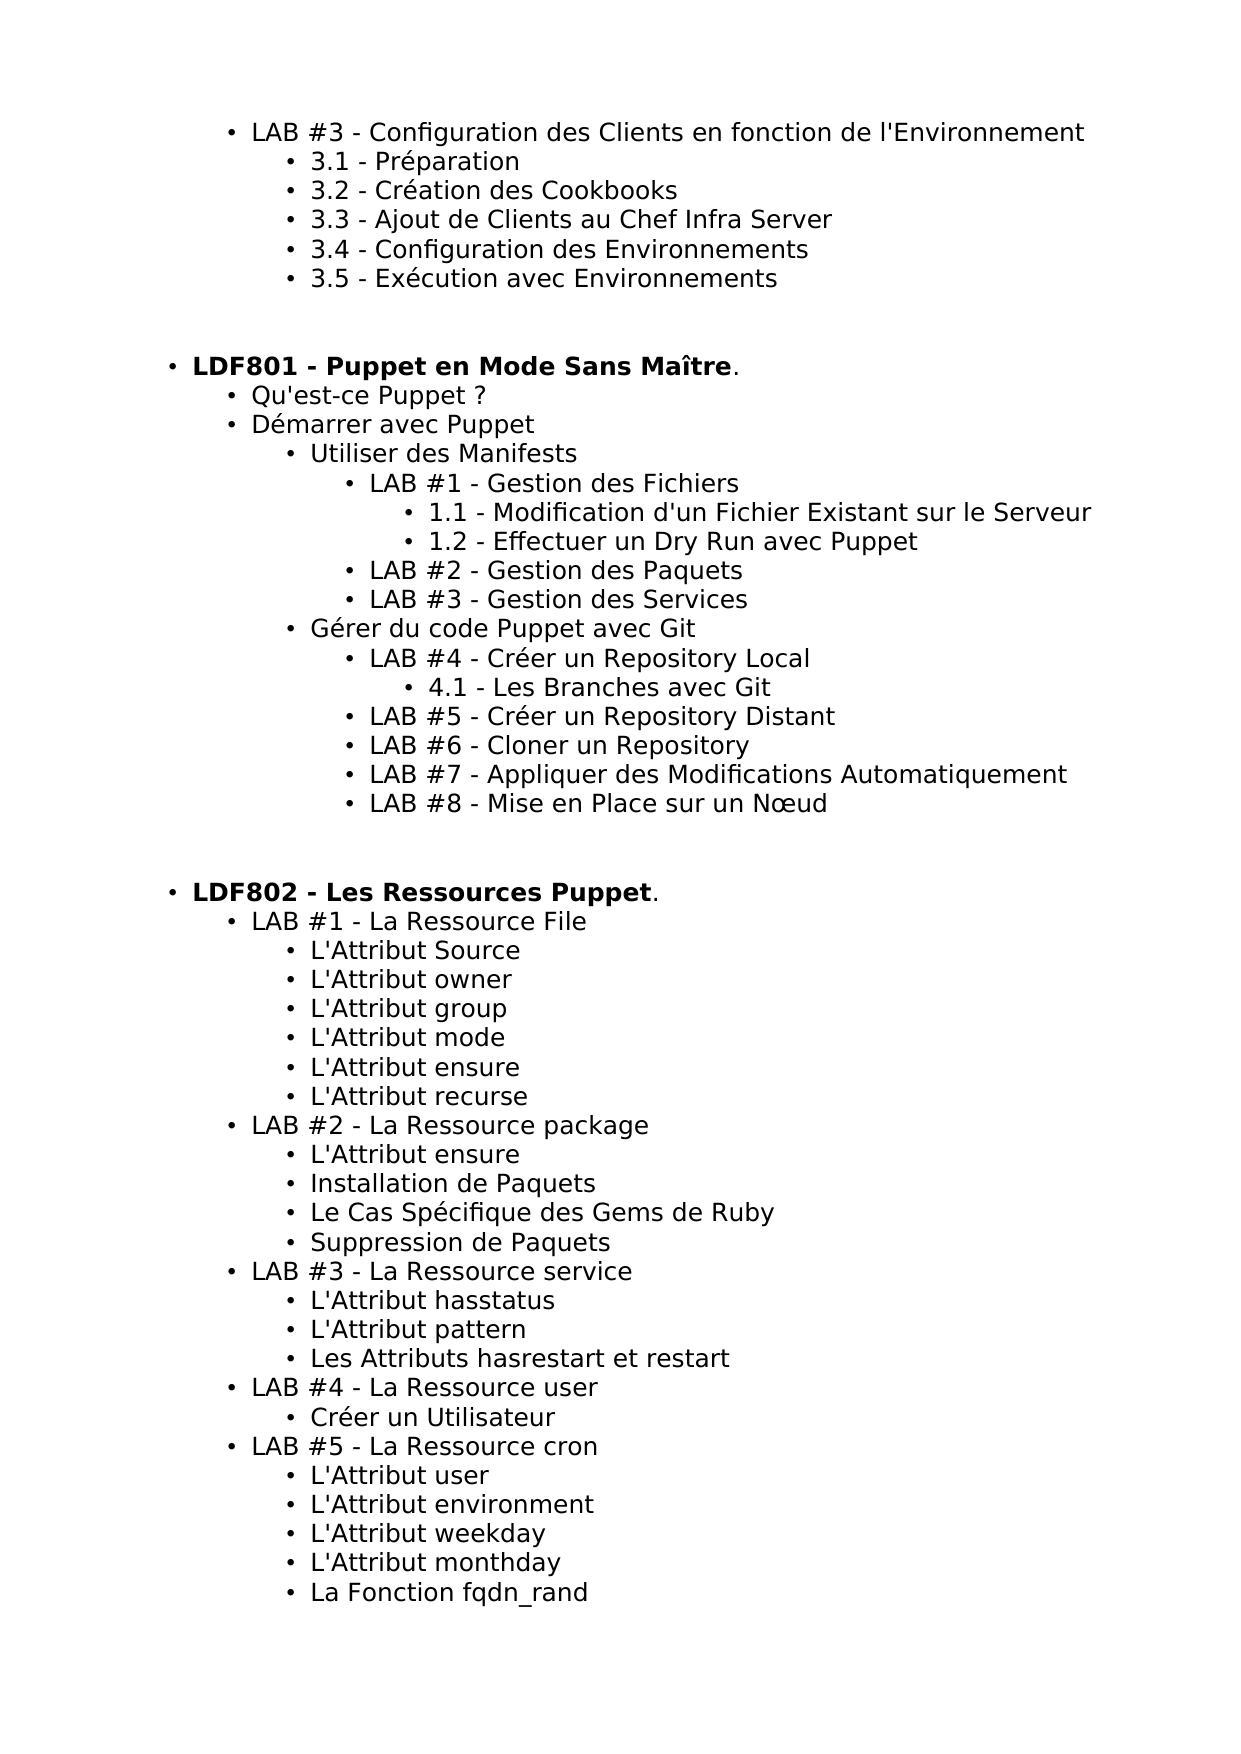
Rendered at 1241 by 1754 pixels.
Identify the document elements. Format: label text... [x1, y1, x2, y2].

list Suppression de Paquets [295, 1228, 1122, 1257]
list Qu'est-ce Puppet ? [236, 381, 1122, 410]
list LAB #4 - La Ressource user [236, 1373, 1122, 1403]
list 3.4 - Configuration des Environnements [295, 235, 1122, 264]
list L'Attribut weekday [295, 1519, 1122, 1548]
list L'Attribut owner [295, 965, 1122, 994]
list LAB #5 - Créer un Repository Distant [354, 702, 1122, 731]
list L'Attribut ensure [295, 1140, 1122, 1169]
list LAB #3 - Gestion des Services [354, 585, 1122, 614]
list L'Attribut hasstatus [295, 1286, 1122, 1315]
list LDF802 - Les Ressources Puppet. [177, 878, 1122, 907]
list 4.1 - Les Branches avec Git [413, 673, 1122, 702]
list L'Attribut monthday [295, 1548, 1122, 1578]
list 3.3 - Ajout de Clients au Chef Infra Server [295, 206, 1122, 235]
list Gérer du code Puppet avec Git [295, 614, 1122, 644]
list 1.2 - Effectuer un Dry Run avec Puppet [413, 527, 1122, 556]
list L'Attribut mode [295, 1023, 1122, 1053]
list Créer un Utilisateur [295, 1403, 1122, 1432]
list LAB #8 - Mise en Place sur un Nœud [354, 789, 1122, 819]
list L'Attribut environment [295, 1490, 1122, 1519]
list 3.2 - Création des Cookbooks [295, 176, 1122, 206]
list LAB #7 - Appliquer des Modifications Automatiquement [354, 760, 1122, 789]
list LAB #5 - La Ressource cron [236, 1432, 1122, 1461]
list Démarrer avec Puppet [236, 410, 1122, 439]
list LAB #3 - Configuration des Clients en fonction de l'Environnement [236, 118, 1122, 147]
list L'Attribut group [295, 994, 1122, 1023]
list 1.1 - Modification d'un Fichier Existant sur le Serveur [413, 498, 1122, 527]
list LAB #3 - La Ressource service [236, 1257, 1122, 1286]
list 3.1 - Préparation [295, 147, 1122, 176]
list Utiliser des Manifests [295, 439, 1122, 469]
list L'Attribut Source [295, 936, 1122, 965]
list Les Attributs hasrestart et restart [295, 1344, 1122, 1373]
list LDF801 - Puppet en Mode Sans Maître. [177, 352, 1122, 381]
list L'Attribut user [295, 1461, 1122, 1490]
list Installation de Paquets [295, 1169, 1122, 1198]
list L'Attribut ensure [295, 1053, 1122, 1082]
list La Fonction fqdn_rand [295, 1578, 1122, 1607]
list LAB #2 - Gestion des Paquets [354, 556, 1122, 585]
list Le Cas Spécifique des Gems de Ruby [295, 1198, 1122, 1228]
list LAB #6 - Cloner un Repository [354, 731, 1122, 760]
list LAB #1 - Gestion des Fichiers [354, 469, 1122, 498]
list LAB #2 - La Ressource package [236, 1111, 1122, 1140]
list L'Attribut pattern [295, 1315, 1122, 1344]
list 3.5 - Exécution avec Environnements [295, 264, 1122, 293]
list L'Attribut recurse [295, 1082, 1122, 1111]
list LAB #4 - Créer un Repository Local [354, 644, 1122, 673]
list LAB #1 - La Ressource File [236, 907, 1122, 936]
